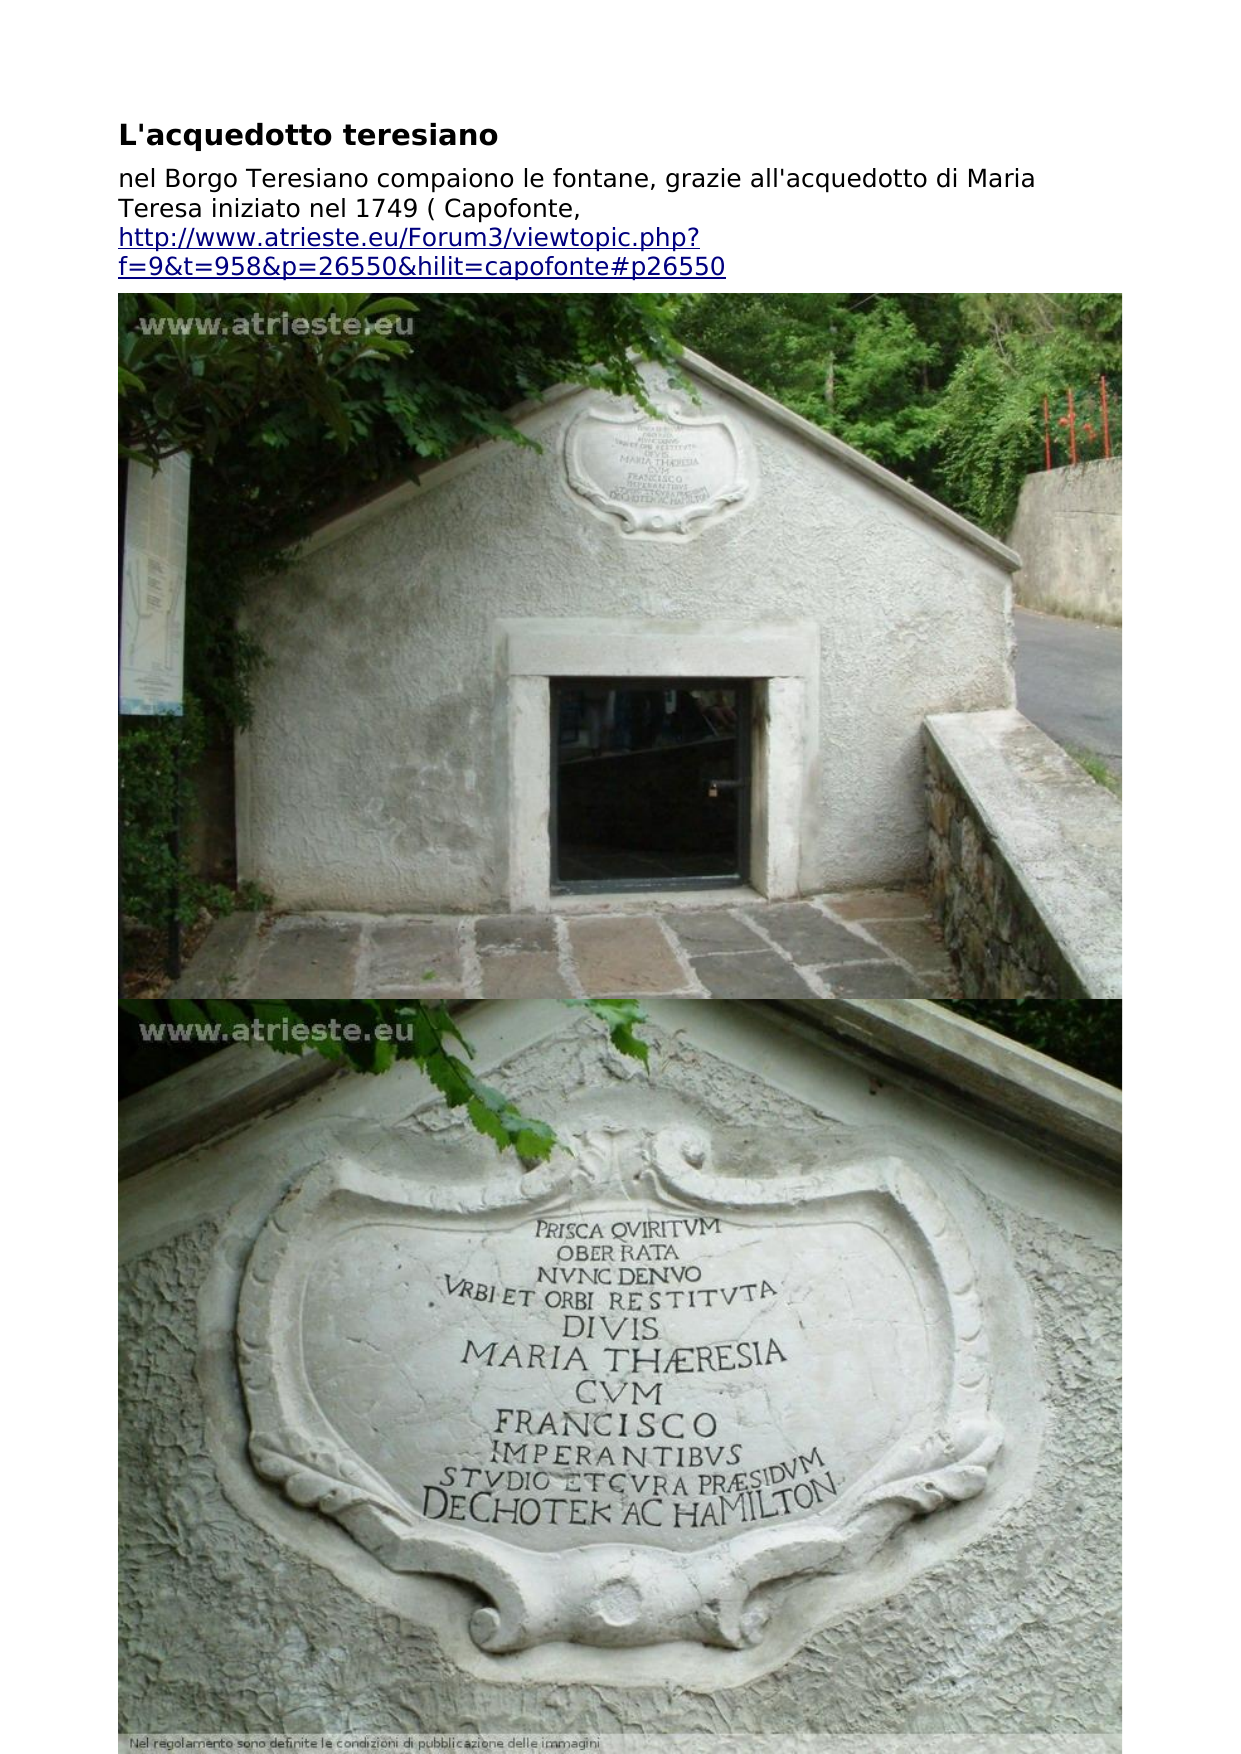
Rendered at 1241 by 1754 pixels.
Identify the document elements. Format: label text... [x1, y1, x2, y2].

subtitle L'acquedotto teresiano [118, 118, 1122, 152]
picture [118, 293, 1123, 1754]
text nel Borgo Teresiano compaiono le fontane, grazie all'acquedotto di Maria Teresa iniziato nel 1749 ( Capofonte, http://www.atrieste.eu/Forum3/viewtopic.php?f=9&t=958&p=26550&hilit=capofonte#p26550 [118, 164, 1122, 281]
